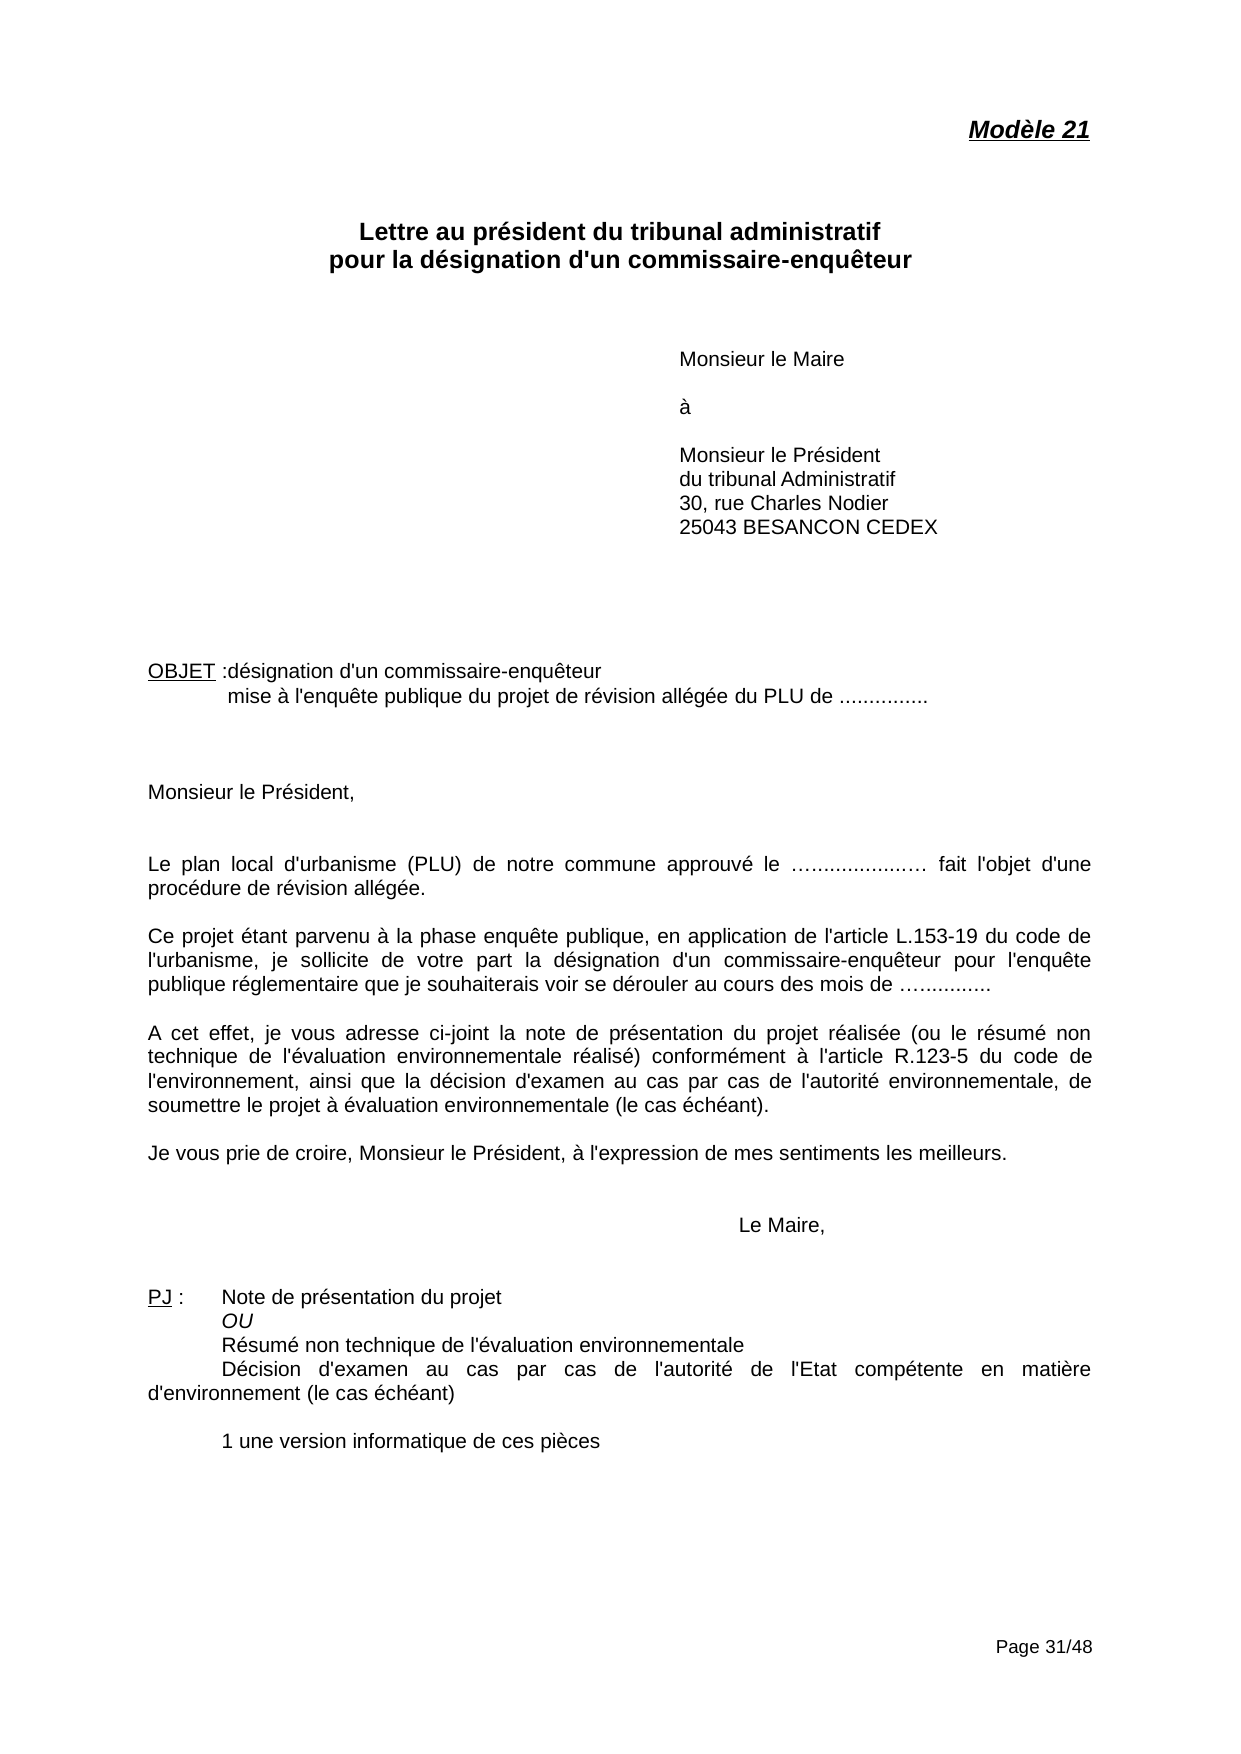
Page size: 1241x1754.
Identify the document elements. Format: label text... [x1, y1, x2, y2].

text Je vous prie de croire, Monsieur le Président, à l'expression de mes sentiments les meilleurs. [148, 1141, 1093, 1165]
text Résumé non technique de l'évaluation environnementale [148, 1333, 1093, 1357]
text Monsieur le Président [679, 443, 1093, 467]
text Ce projet étant parvenu à la phase enquête publique, en application de l'article L.153-19 du code de l'urbanisme, je sollicite de votre part la désignation d'un commissaire-enquêteur pour l'enquête publique réglementaire que je souhaiterais voir se dérouler au cours des mois de …............ [148, 924, 1093, 996]
text Le Maire, [148, 1213, 1093, 1237]
text mise à l'enquête publique du projet de révision allégée du PLU de ............... [148, 683, 1093, 708]
text OBJET :désignation d'un commissaire-enquêteur [148, 659, 1093, 683]
text Le plan local d'urbanisme (PLU) de notre commune approuvé le …................… fait l'objet d'une procédure de révision allégée. [148, 852, 1093, 900]
text Monsieur le Maire [679, 347, 1093, 371]
text OU [148, 1309, 1093, 1333]
text Décision d'examen au cas par cas de l'autorité de l'Etat compétente en matière d'environnement (le cas échéant) [148, 1357, 1093, 1405]
text Modèle 21 [148, 115, 1093, 144]
text à [679, 395, 1093, 419]
text 25043 BESANCON CEDEX [679, 515, 1093, 539]
text 30, rue Charles Nodier [679, 491, 1093, 515]
text pour la désignation d'un commissaire‑enquêteur [148, 245, 1093, 274]
text A cet effet, je vous adresse ci-joint la note de présentation du projet réalisée (ou le résumé non technique de l'évaluation environnementale réalisé) conformément à l'article R.123-5 du code de l'environnement, ainsi que la décision d'examen au cas par cas de l'autorité environnementale, de soumettre le projet à évaluation environnementale (le cas échéant). [148, 1020, 1093, 1117]
text Lettre au président du tribunal administratif [148, 216, 1093, 245]
text 1 une version informatique de ces pièces [148, 1429, 1093, 1453]
text du tribunal Administratif [679, 467, 1093, 491]
text PJ : Note de présentation du projet [148, 1285, 1093, 1309]
text Monsieur le Président, [148, 780, 1093, 804]
